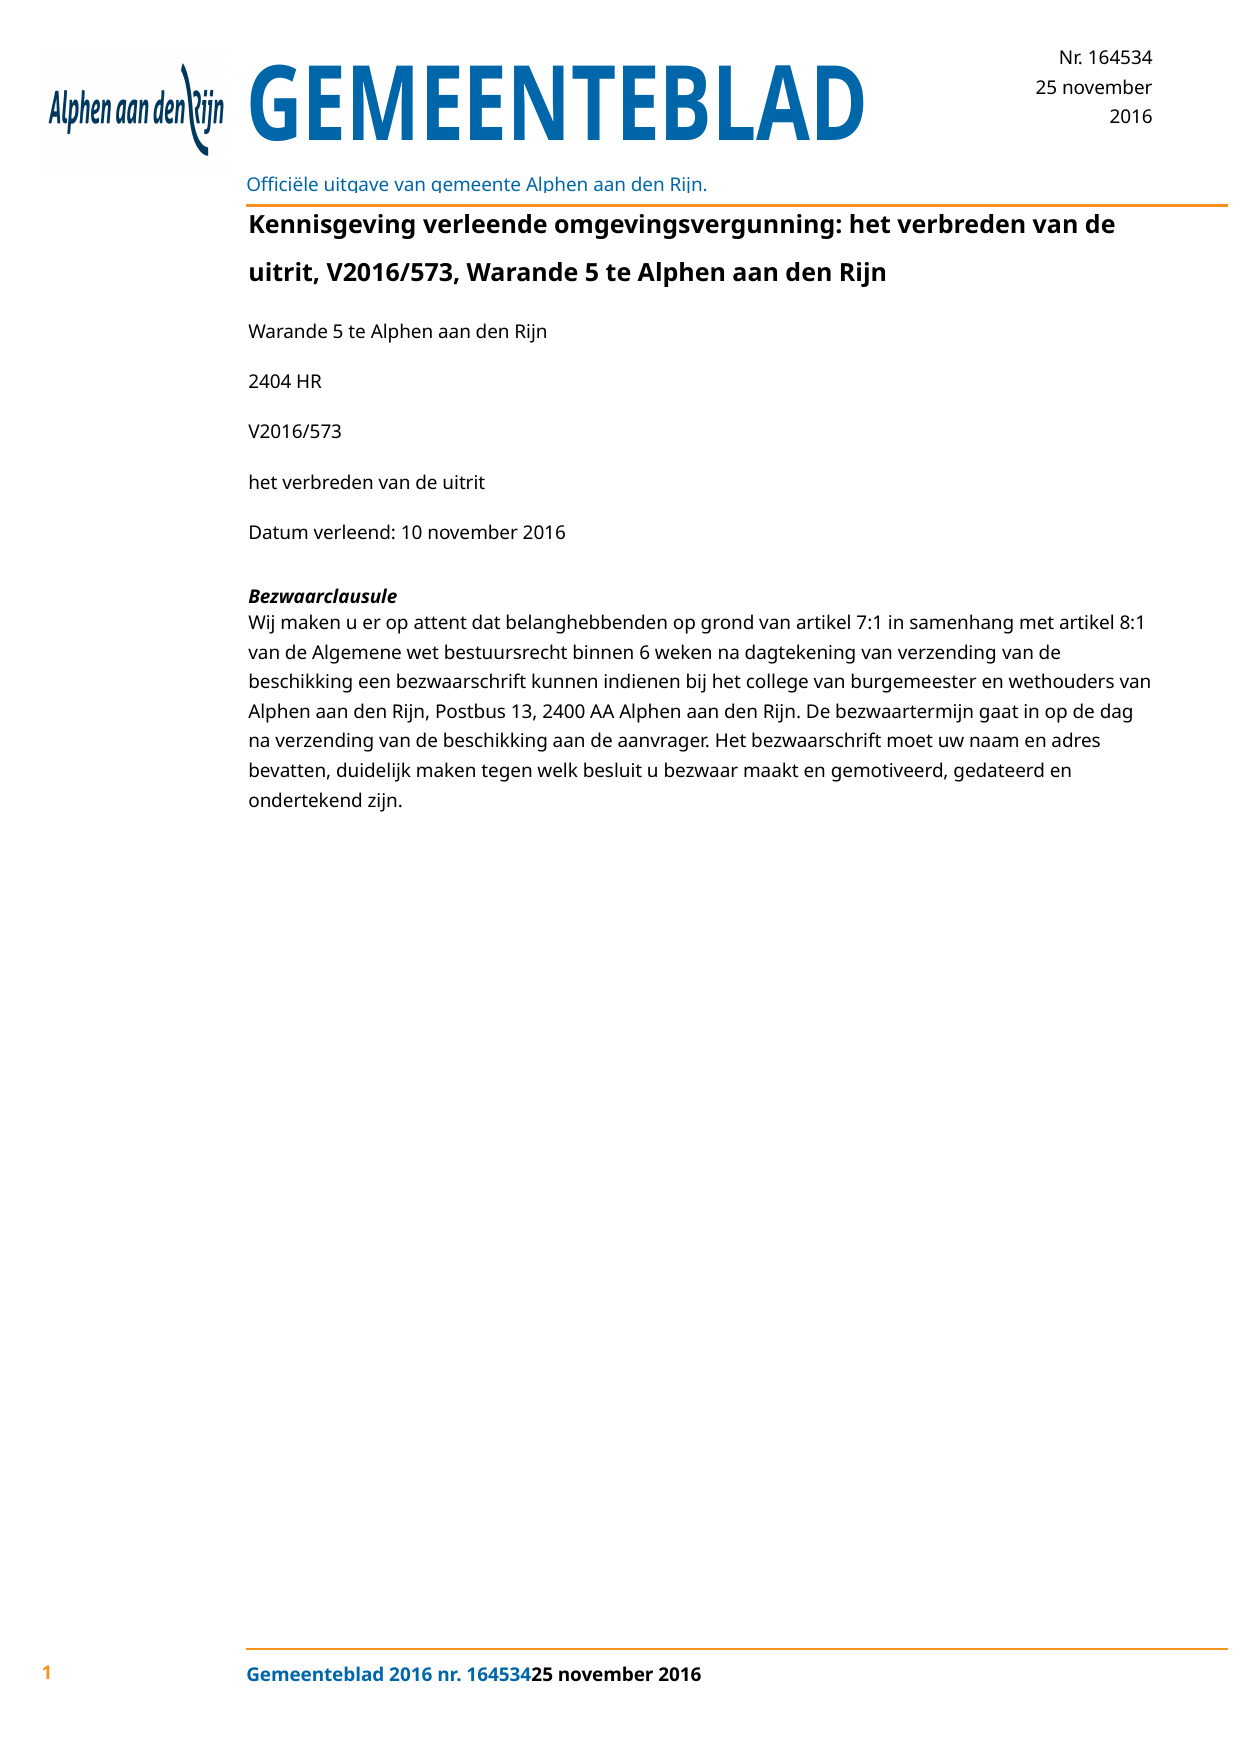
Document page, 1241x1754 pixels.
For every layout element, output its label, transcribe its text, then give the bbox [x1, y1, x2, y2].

text Datum verleend: 10 november 2016 [248, 519, 1152, 545]
text het verbreden van de uitrit [248, 469, 1152, 495]
text Warande 5 te Alphen aan den Rijn [248, 318, 1152, 344]
picture [41, 47, 231, 172]
text Wij maken u er op attent dat belanghebbenden op grond van artikel 7:1 in samenhang met artikel 8:1 van de Algemene wet bestuursrecht binnen 6 weken na dagtekening van verzending van de beschikking een bezwaarschrift kunnen indienen bij het college van burgemeester en wethouders van Alphen aan den Rijn, Postbus 13, 2400 AA Alphen aan den Rijn. De bezwaartermijn gaat in op de dag na verzending van de beschikking aan de aanvrager. Het bezwaarschrift moet uw naam en adres bevatten, duidelijk maken tegen welk besluit u bezwaar maakt en gemotiveerd, gedateerd en ondertekend zijn. [248, 609, 1152, 812]
text Kennisgeving verleende omgevingsvergunning: het verbreden van de uitrit, V2016/573, Warande 5 te Alphen aan den Rijn [248, 207, 1152, 288]
text Bezwaarclausule [248, 583, 1152, 609]
text V2016/573 [248, 419, 1152, 444]
text 2404 HR [248, 368, 1152, 394]
